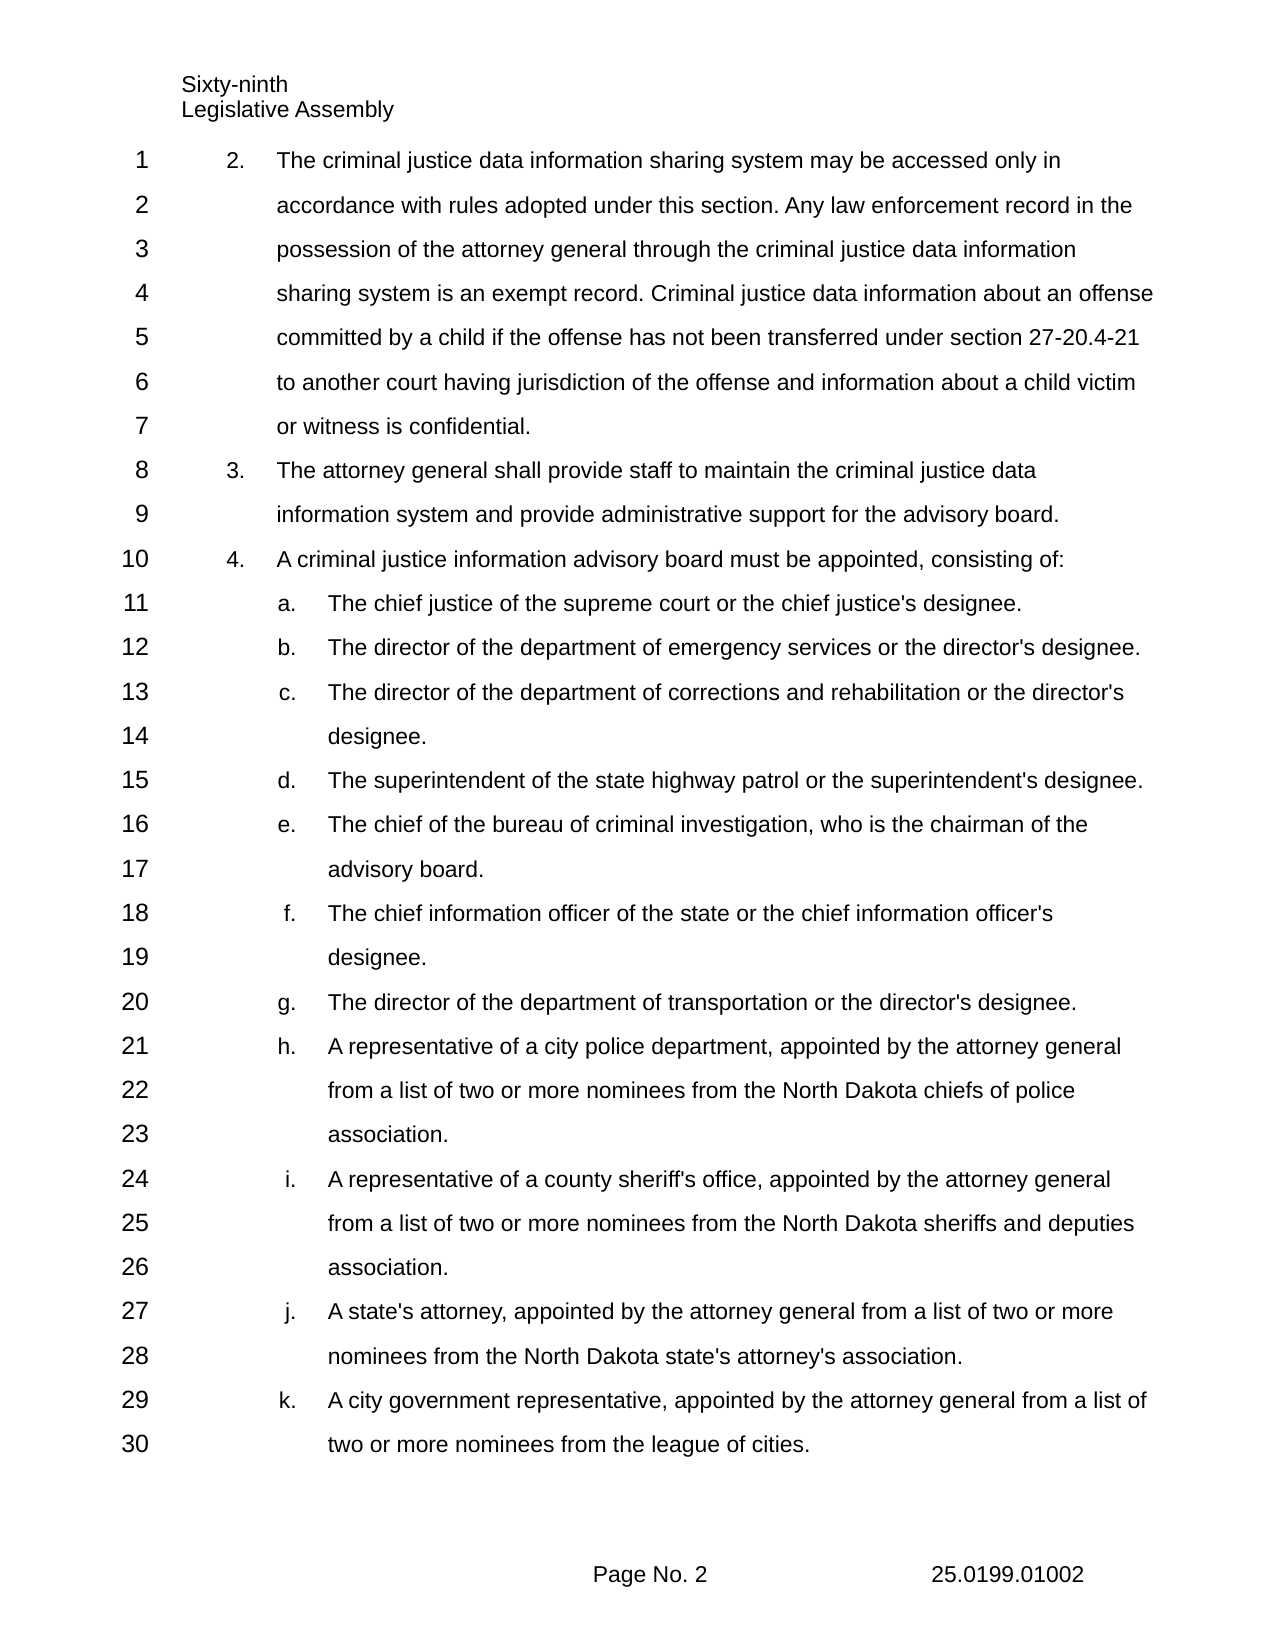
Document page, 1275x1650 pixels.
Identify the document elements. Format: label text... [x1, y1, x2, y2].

text j. A state's attorney, appointed by the attorney general from a list of two or more nominees from the North Dakota state's attorney's association. [181, 1284, 1154, 1373]
text i. A representative of a county sheriff's office, appointed by the attorney general from a list of two or more nominees from the North Dakota sheriffs and deputies association. [181, 1152, 1154, 1284]
text d. The superintendent of the state highway patrol or the superintendent's designee. [181, 753, 1154, 797]
text k. A city government representative, appointed by the attorney general from a list of two or more nominees from the league of cities. [181, 1373, 1154, 1461]
text b. The director of the department of emergency services or the director's designee. [181, 620, 1154, 664]
text c. The director of the department of corrections and rehabilitation or the director's designee. [181, 664, 1154, 753]
text 3. The attorney general shall provide staff to maintain the criminal justice data information system and provide administrative support for the advisory board. [181, 443, 1154, 532]
text h. A representative of a city police department, appointed by the attorney general from a list of two or more nominees from the North Dakota chiefs of police association. [181, 1019, 1154, 1152]
text e. The chief of the bureau of criminal investigation, who is the chairman of the advisory board. [181, 797, 1154, 886]
text g. The director of the department of transportation or the director's designee. [181, 974, 1154, 1019]
text 4. A criminal justice information advisory board must be appointed, consisting of: [181, 532, 1154, 576]
text f. The chief information officer of the state or the chief information officer's designee. [181, 886, 1154, 974]
text 2. The criminal justice data information sharing system may be accessed only in accordance with rules adopted under this section. Any law enforcement record in the possession of the attorney general through the criminal justice data information sharing system is an exempt record. Criminal justice data information about an offense committed by a child if the offense has not been transferred under section 27‑20.4‑21 to another court having jurisdiction of the offense and information about a child victim or witness is confidential. [181, 133, 1154, 443]
text a. The chief justice of the supreme court or the chief justice's designee. [181, 576, 1154, 620]
